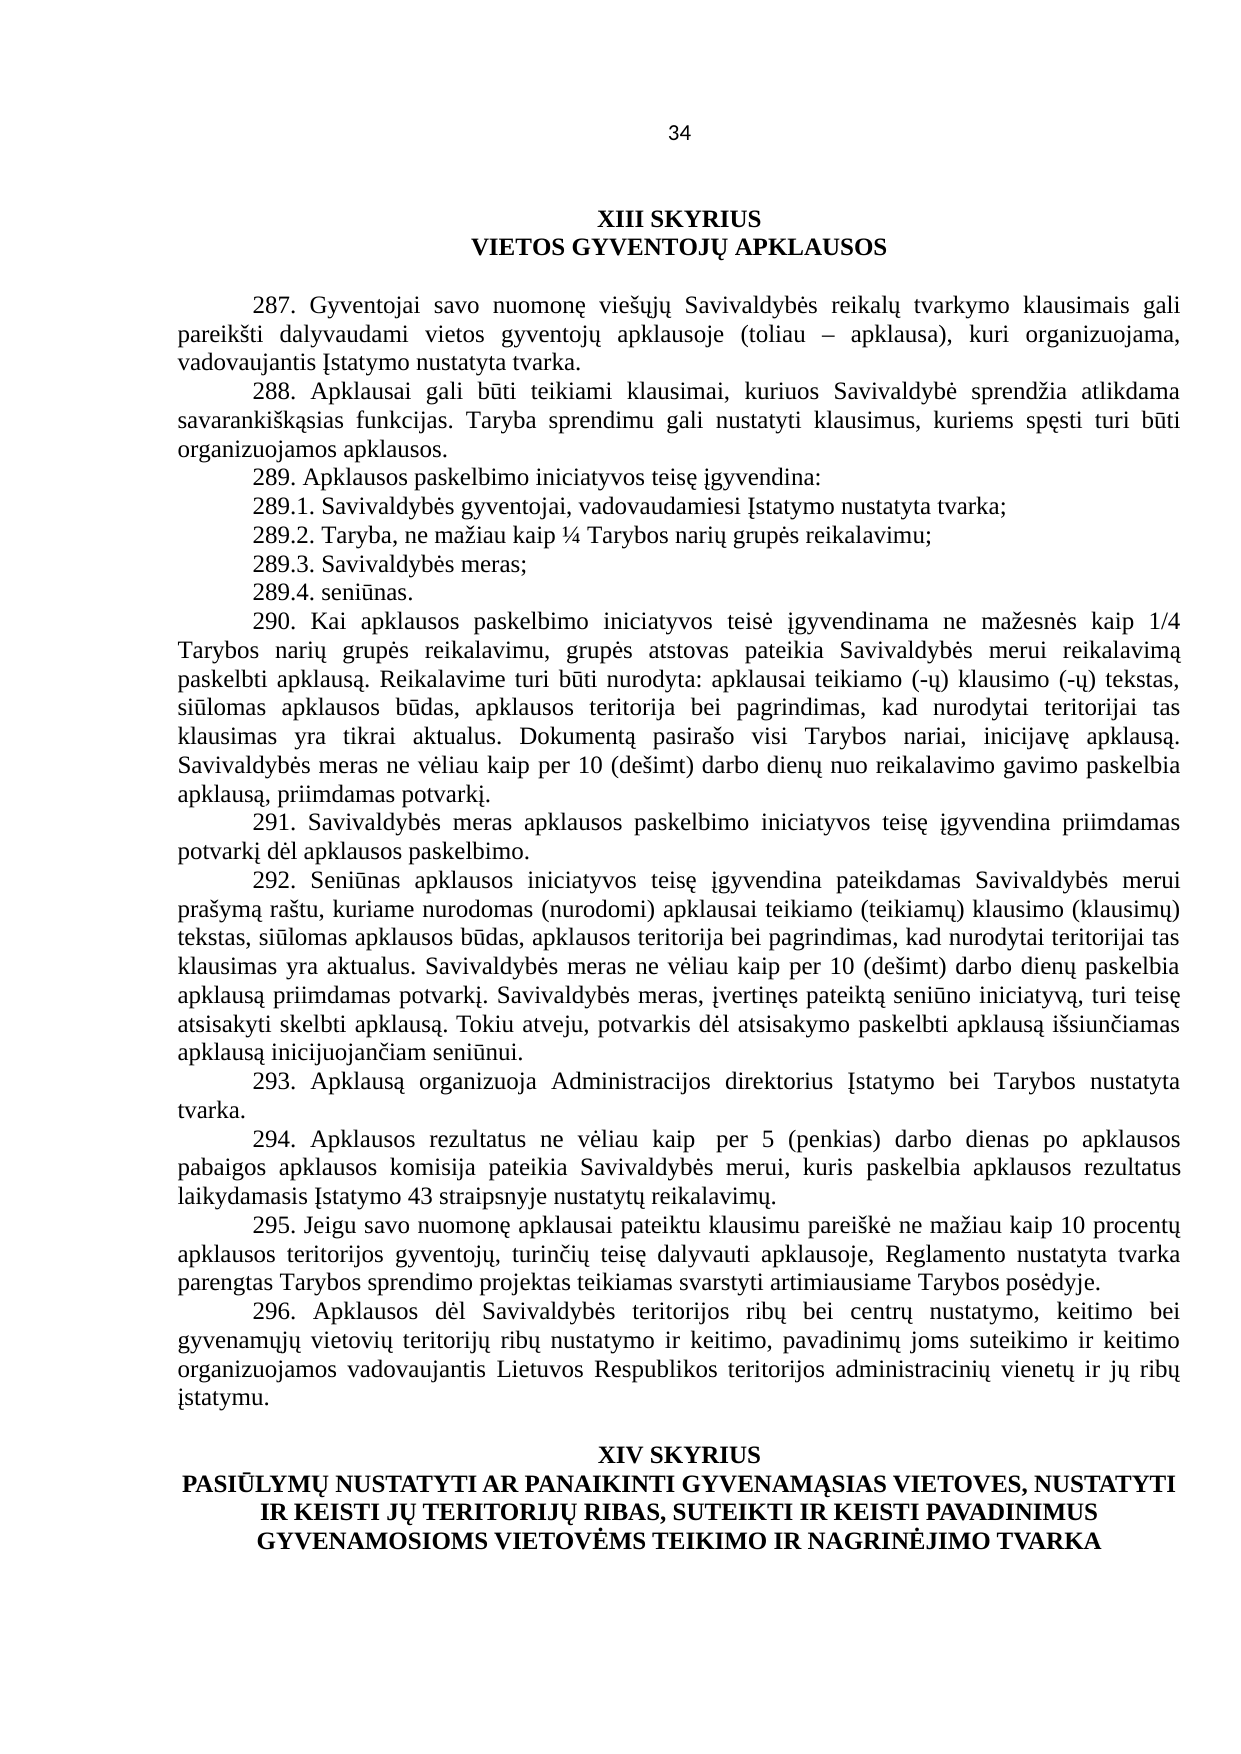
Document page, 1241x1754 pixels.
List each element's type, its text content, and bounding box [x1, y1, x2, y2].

text PASIŪLYMŲ NUSTATYTI AR PANAIKINTI GYVENAMĄSIAS VIETOVES, NUSTATYTI IR KEISTI JŲ TERITORIJŲ RIBAS, SUTEIKTI IR KEISTI PAVADINIMUS GYVENAMOSIOMS VIETOVĖMS TEIKIMO IR NAGRINĖJIMO TVARKA [177, 1469, 1181, 1555]
text 289.3. Savivaldybės meras; [177, 549, 1181, 577]
text 289.2. Taryba, ne mažiau kaip ¼ Tarybos narių grupės reikalavimu; [177, 520, 1181, 549]
text 289. Apklausos paskelbimo iniciatyvos teisę įgyvendina: [177, 462, 1181, 491]
text 296. Apklausos dėl Savivaldybės teritorijos ribų bei centrų nustatymo, keitimo bei gyvenamųjų vietovių teritorijų ribų nustatymo ir keitimo, pavadinimų joms suteikimo ir keitimo organizuojamos vadovaujantis Lietuvos Respublikos teritorijos administracinių vienetų ir jų ribų įstatymu. [177, 1296, 1181, 1411]
text 289.4. seniūnas. [177, 577, 1181, 606]
text VIETOS GYVENTOJŲ APKLAUSOS [177, 232, 1181, 261]
text 293. Apklausą organizuoja Administracijos direktorius Įstatymo bei Tarybos nustatyta tvarka. [177, 1066, 1181, 1124]
text 289.1. Savivaldybės gyventojai, vadovaudamiesi Įstatymo nustatyta tvarka; [177, 491, 1181, 520]
text 288. Apklausai gali būti teikiami klausimai, kuriuos Savivaldybė sprendžia atlikdama savarankiškąsias funkcijas. Taryba sprendimu gali nustatyti klausimus, kuriems spęsti turi būti organizuojamos apklausos. [177, 376, 1181, 462]
text 295. Jeigu savo nuomonę apklausai pateiktu klausimu pareiškė ne mažiau kaip 10 procentų apklausos teritorijos gyventojų, turinčių teisę dalyvauti apklausoje, Reglamento nustatyta tvarka parengtas Tarybos sprendimo projektas teikiamas svarstyti artimiausiame Tarybos posėdyje. [177, 1210, 1181, 1296]
text 292. Seniūnas apklausos iniciatyvos teisę įgyvendina pateikdamas Savivaldybės merui prašymą raštu, kuriame nurodomas (nurodomi) apklausai teikiamo (teikiamų) klausimo (klausimų) tekstas, siūlomas apklausos būdas, apklausos teritorija bei pagrindimas, kad nurodytai teritorijai tas klausimas yra aktualus. Savivaldybės meras ne vėliau kaip per 10 (dešimt) darbo dienų paskelbia apklausą priimdamas potvarkį. Savivaldybės meras, įvertinęs pateiktą seniūno iniciatyvą, turi teisę atsisakyti skelbti apklausą. Tokiu atveju, potvarkis dėl atsisakymo paskelbti apklausą išsiunčiamas apklausą inicijuojančiam seniūnui. [177, 865, 1181, 1066]
text 287. Gyventojai savo nuomonę viešųjų Savivaldybės reikalų tvarkymo klausimais gali pareikšti dalyvaudami vietos gyventojų apklausoje (toliau – apklausa), kuri organizuojama, vadovaujantis Įstatymo nustatyta tvarka. [177, 290, 1181, 376]
text 290. Kai apklausos paskelbimo iniciatyvos teisė įgyvendinama ne mažesnės kaip 1/4 Tarybos narių grupės reikalavimu, grupės atstovas pateikia Savivaldybės merui reikalavimą paskelbti apklausą. Reikalavime turi būti nurodyta: apklausai teikiamo (-ų) klausimo (-ų) tekstas, siūlomas apklausos būdas, apklausos teritorija bei pagrindimas, kad nurodytai teritorijai tas klausimas yra tikrai aktualus. Dokumentą pasirašo visi Tarybos nariai, inicijavę apklausą. Savivaldybės meras ne vėliau kaip per 10 (dešimt) darbo dienų nuo reikalavimo gavimo paskelbia apklausą, priimdamas potvarkį. [177, 606, 1181, 807]
text XIV SKYRIUS [177, 1440, 1181, 1469]
text 294. Apklausos rezultatus ne vėliau kaip per 5 (penkias) darbo dienas po apklausos pabaigos apklausos komisija pateikia Savivaldybės merui, kuris paskelbia apklausos rezultatus laikydamasis Įstatymo 43 straipsnyje nustatytų reikalavimų. [177, 1124, 1181, 1210]
text 291. Savivaldybės meras apklausos paskelbimo iniciatyvos teisę įgyvendina priimdamas potvarkį dėl apklausos paskelbimo. [177, 807, 1181, 865]
text XIII SKYRIUS [177, 204, 1181, 232]
